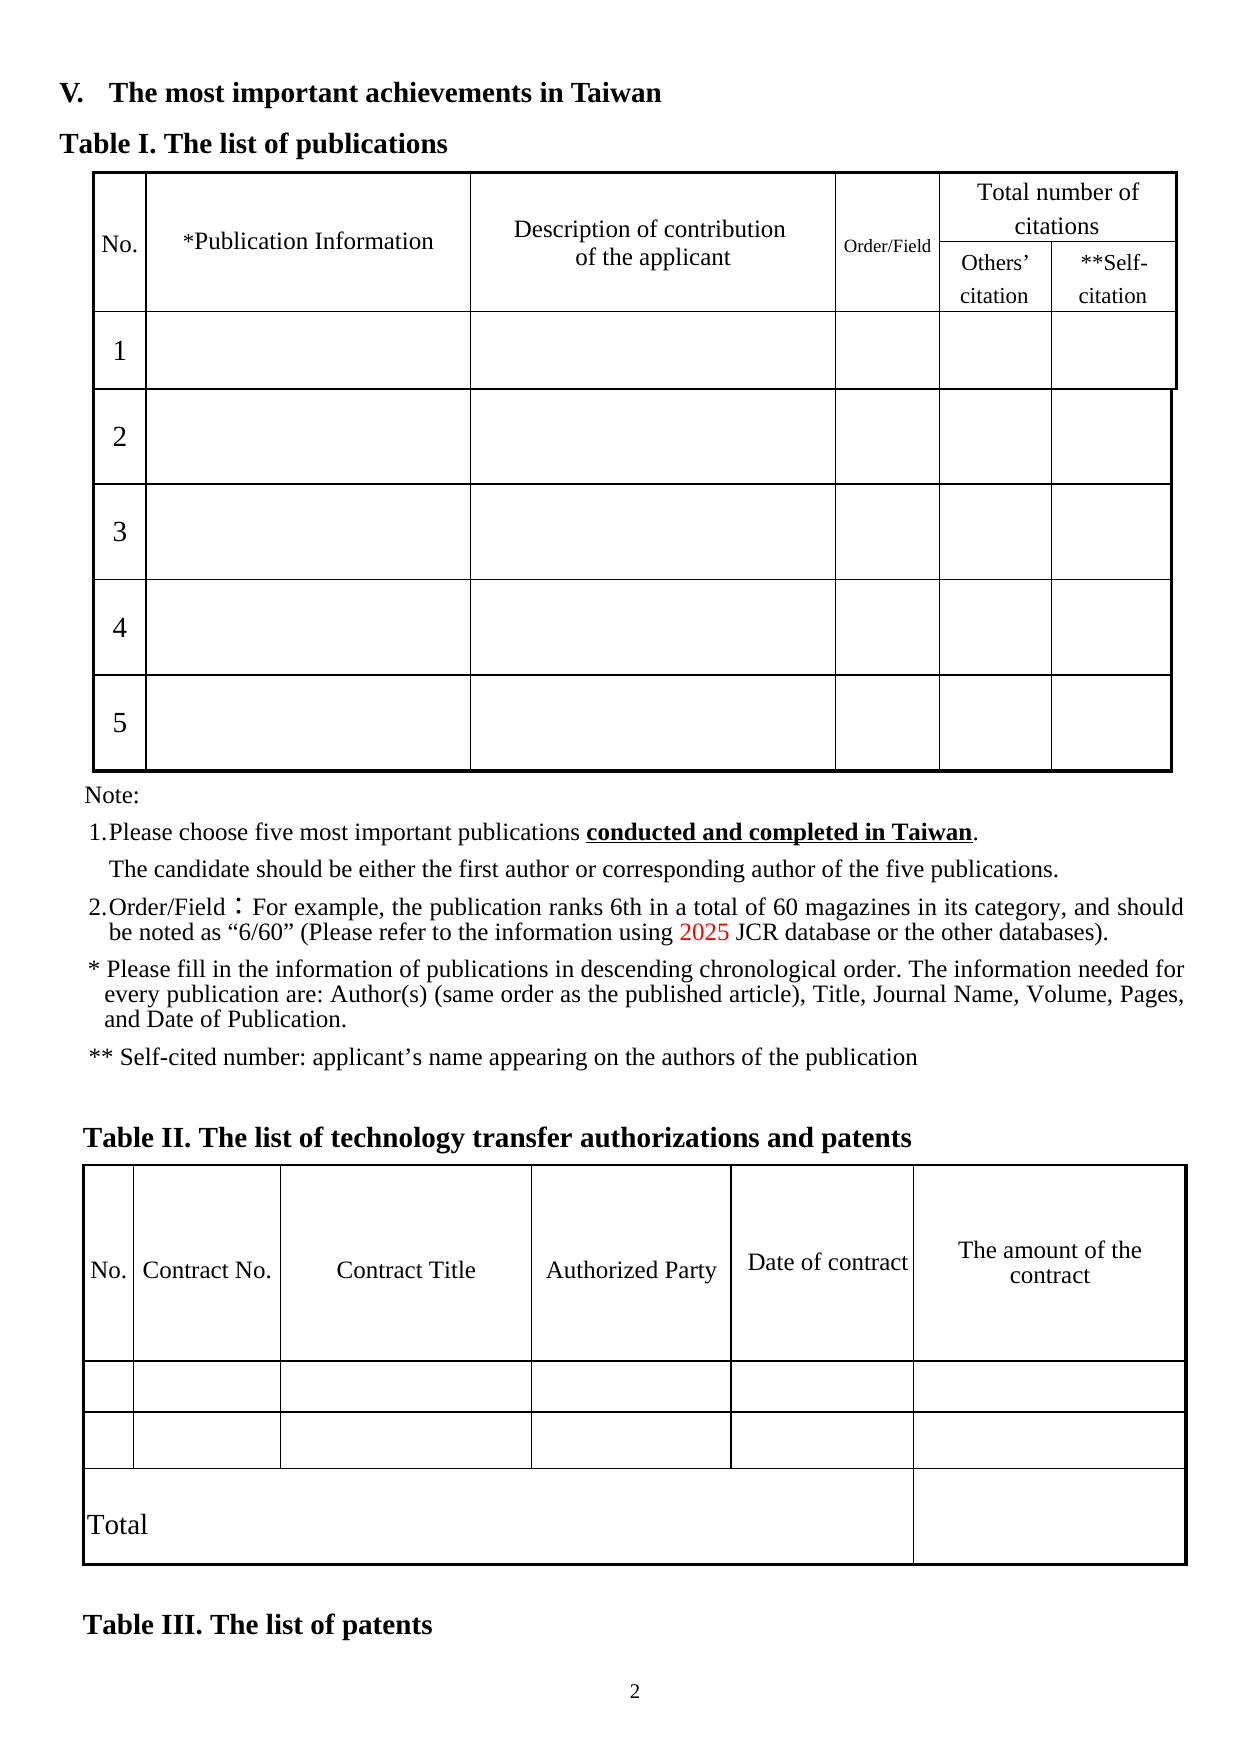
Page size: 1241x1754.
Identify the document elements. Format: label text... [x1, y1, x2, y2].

table_cell **Self- citation [1052, 242, 1175, 311]
table_cell [836, 580, 939, 674]
table_cell [532, 1362, 730, 1411]
table_cell [471, 580, 835, 674]
text Table I. The list of publications [59, 133, 1186, 158]
table_cell 2 [95, 390, 145, 483]
table_cell Others’ citation [940, 242, 1051, 311]
table_cell [147, 485, 470, 578]
table_cell [1052, 676, 1170, 769]
list Please choose five most important publications conducted and completed in Taiwan. [88, 820, 1186, 845]
table_cell [1052, 485, 1170, 578]
table_cell [1173, 579, 1177, 674]
table_cell 5 [95, 676, 145, 769]
text Table III. The list of patents [83, 1614, 1186, 1639]
table_cell [836, 312, 939, 388]
table_cell 3 [95, 485, 145, 578]
table_cell [940, 580, 1051, 674]
table_cell [1173, 674, 1177, 769]
table_cell [914, 1413, 1184, 1468]
table_header Date of contract [732, 1166, 913, 1360]
table_cell [471, 485, 835, 578]
table_cell [940, 676, 1051, 769]
table_cell [281, 1362, 531, 1411]
text ** Self-cited number: applicant’s name appearing on the authors of the publication [88, 1045, 1186, 1070]
table_cell [147, 676, 470, 769]
table_cell [940, 312, 1051, 388]
table_cell 4 [95, 580, 145, 674]
table_cell [147, 390, 470, 483]
table_cell [147, 580, 470, 674]
table_cell [940, 485, 1051, 578]
table_header The amount of the contract [914, 1166, 1184, 1360]
table_header Total number of citations [940, 174, 1175, 241]
table_header Contract Title [281, 1166, 531, 1360]
table_header No. [95, 174, 145, 311]
table_header Authorized Party [532, 1166, 730, 1360]
table_header Description of contribution of the applicant [471, 174, 835, 311]
table_cell [1173, 390, 1177, 483]
table_cell [836, 390, 939, 483]
table_cell [134, 1362, 280, 1411]
table_cell [471, 676, 835, 769]
text Note: [59, 785, 1186, 808]
text The candidate should be either the first author or corresponding author of the five publications. [109, 858, 1186, 883]
list The most important achievements in Taiwan [59, 75, 1198, 108]
table_cell [134, 1413, 280, 1468]
text Table II. The list of technology transfer authorizations and patents [83, 1129, 1186, 1152]
table_cell 1 [95, 312, 145, 388]
table_cell [532, 1413, 730, 1468]
table_cell [1052, 390, 1170, 483]
table_cell [914, 1469, 1184, 1563]
table_cell [1052, 312, 1175, 388]
table_cell [940, 390, 1051, 483]
table_cell [732, 1362, 913, 1411]
table_cell [1052, 580, 1170, 674]
table_header Contract No. [134, 1166, 280, 1360]
table_cell [732, 1413, 913, 1468]
table_cell [281, 1413, 531, 1468]
table_cell [471, 312, 835, 388]
table_cell [914, 1362, 1184, 1411]
table_cell [1173, 483, 1177, 578]
table_cell [85, 1413, 133, 1468]
table_cell [836, 485, 939, 578]
table_header No. [85, 1166, 133, 1360]
table_cell [836, 676, 939, 769]
table_header Order/Field [836, 174, 939, 311]
table_cell [471, 390, 835, 483]
text * Please fill in the information of publications in descending chronological order. The information needed for every publication are: Author(s) (same order as the published article), Title, Journal Name, Volume, Pages, and Date of Publication. [88, 958, 1186, 1033]
table_cell [147, 312, 470, 388]
table_cell Total [85, 1469, 913, 1563]
table_cell [85, 1362, 133, 1411]
table_header *Publication Information [147, 174, 470, 311]
list Order/Field：For example, the publication ranks 6th in a total of 60 magazines in its category, and should be noted as “6/60” (Please refer to the information using 2025 JCR database or the other databases). [88, 895, 1186, 945]
